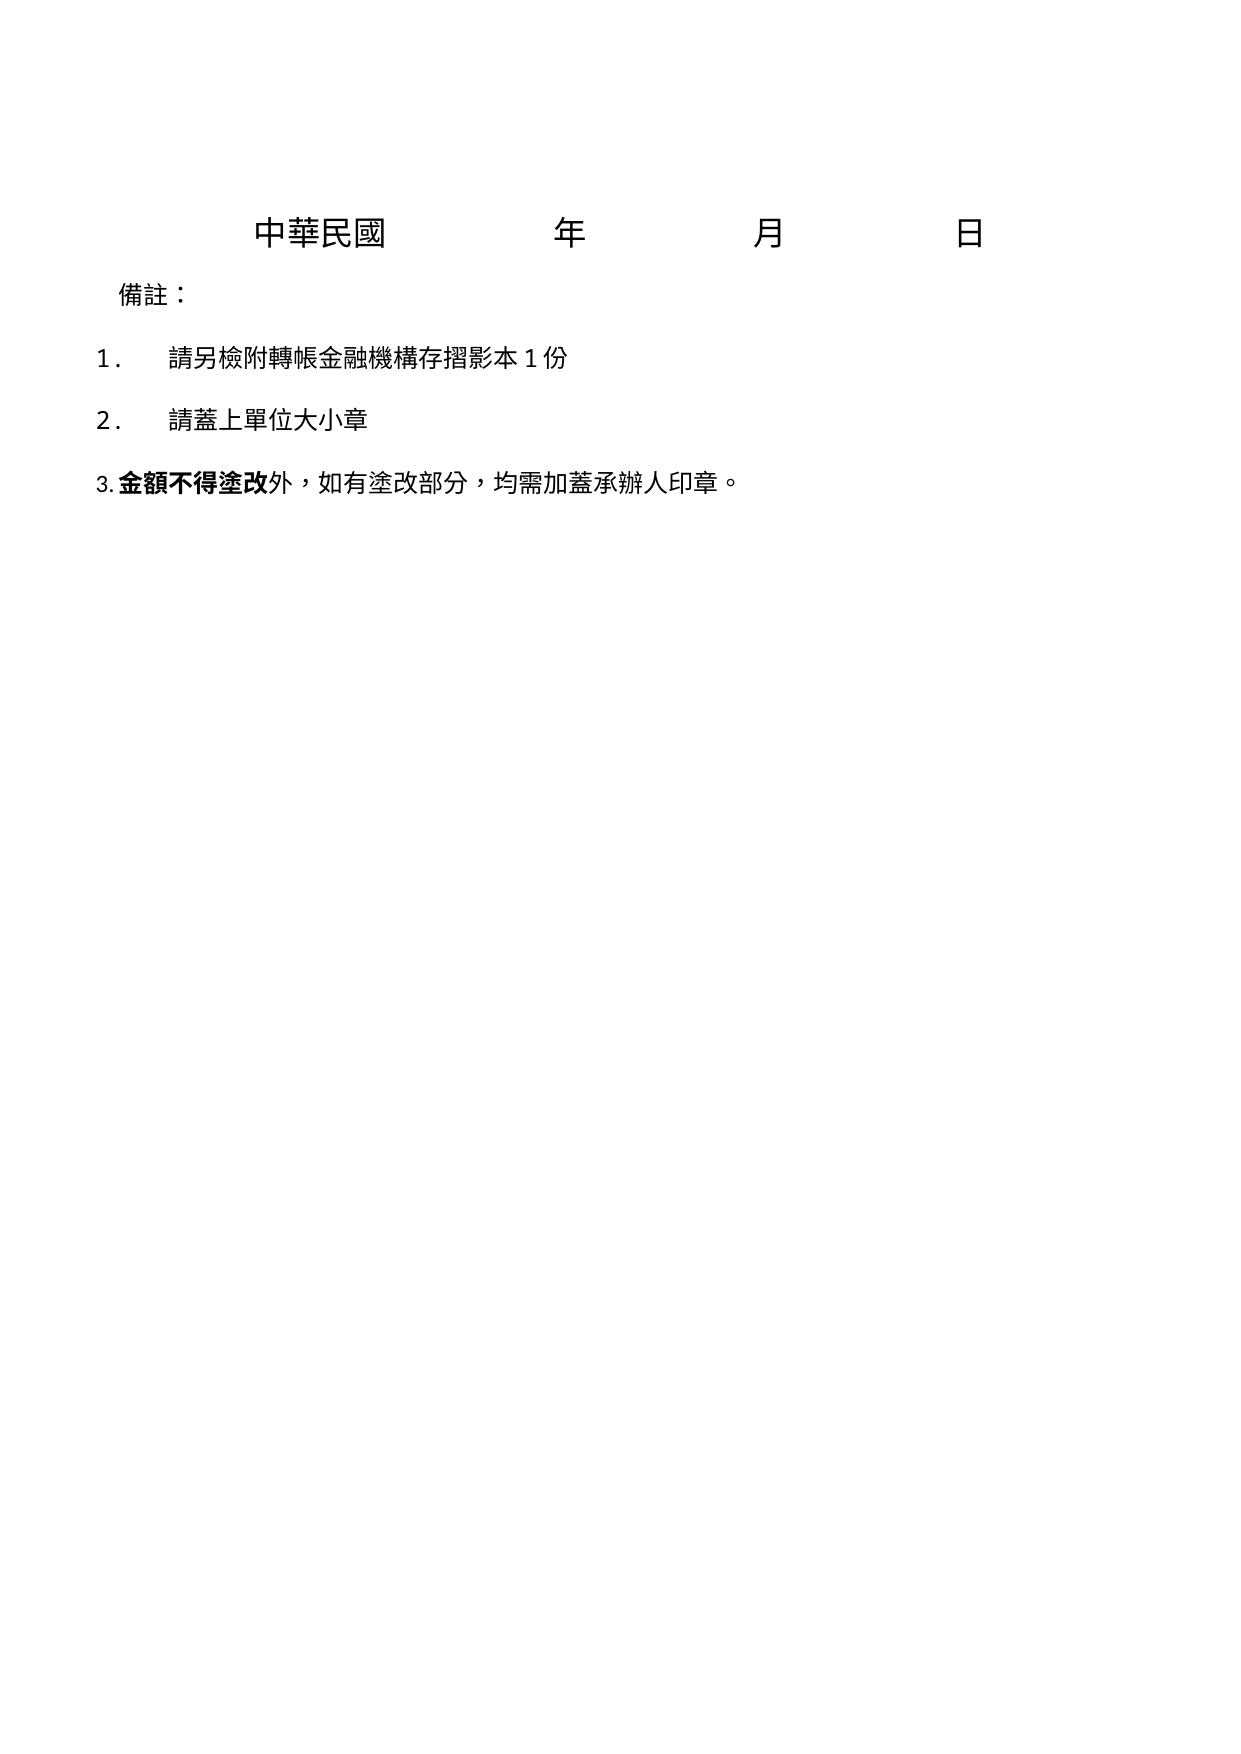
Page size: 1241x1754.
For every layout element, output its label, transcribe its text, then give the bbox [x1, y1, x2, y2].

list 請蓋上單位大小章 [95, 377, 1122, 439]
text 備註： [118, 252, 1122, 314]
list 金額不得塗改外，如有塗改部分，均需加蓋承辦人印章。 [95, 439, 1122, 502]
list 請另檢附轉帳金融機構存摺影本1份 [95, 314, 1122, 377]
text 中華民國 年 月 日 [118, 189, 1122, 252]
